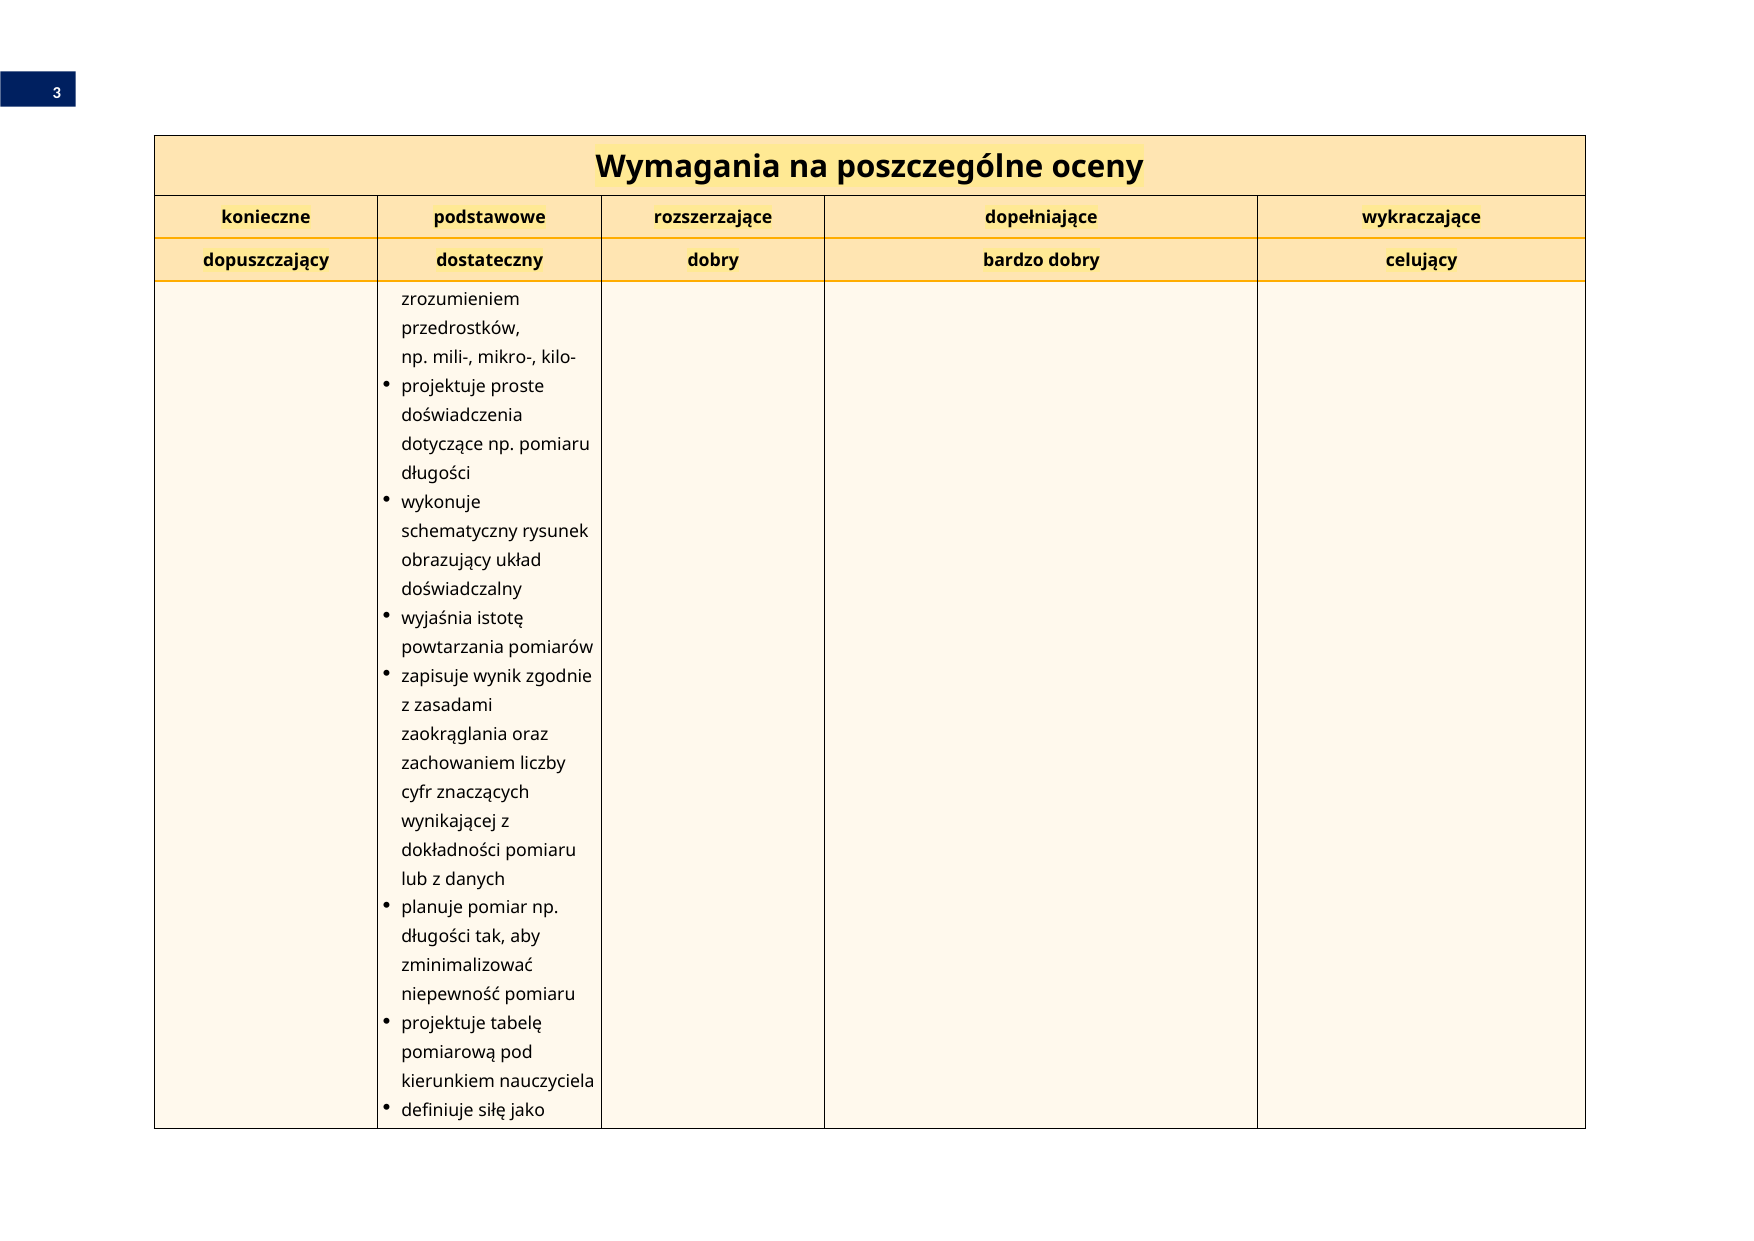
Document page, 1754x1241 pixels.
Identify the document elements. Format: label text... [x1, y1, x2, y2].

table_cell [825, 282, 1257, 1128]
table_cell bardzo dobry [825, 239, 1257, 280]
table_cell konieczne [155, 196, 377, 237]
table_cell wykraczające [1258, 196, 1585, 237]
table_cell dobry [602, 239, 824, 280]
table_cell celujący [1258, 239, 1585, 280]
table_cell dostateczny [378, 239, 601, 280]
table_cell Uczeń opisuje sposoby poznawania przyrody rozróżnia pojęcia: obserwacja, pomiar, doświadczenie wyróżnia w prostych przypadkach czynniki, które mogą wpłynąć na przebieg zjawiska omawia na przykładach, jak fizycy poznają świat objaśnia na przykładach, po co nam fizyka selekcjonuje informacje uzyskane z różnych źródeł, np. na lekcji, z podręcznika, z literatury popularnonaukowej, internetu wyjaśnia, że pomiar polega na porównaniu wielkości mierzonej ze wzorcem projektuje tabelę pomiarową pod kierunkiem nauczyciela przelicza jednostki czasu i długości szacuje rząd wielkości spodziewanego wyniku i wybiera właściwe przyrządy pomiarowe (np. do pomiaru długości) posługuje się pojęciem niepewności pomiarowej; zapisuje wynik pomiaru wraz z jego jednostką oraz informacją o niepewności wyjaśnia, dlaczego wszyscy posługujemy się jednym układem jednostek — układem SI używa ze zrozumieniem przedrostków, np. mili-, mikro-, kilo- projektuje proste doświadczenia dotyczące np. pomiaru długości wykonuje schematyczny rysunek obrazujący układ doświadczalny wyjaśnia istotę powtarzania pomiarów zapisuje wynik zgodnie z zasadami zaokrąglania oraz zachowaniem liczby cyfr znaczących wynikającej z dokładności pomiaru lub z danych planuje pomiar np. długości tak, aby zminimalizować niepewność pomiaru projektuje tabelę pomiarową pod kierunkiem nauczyciela definiuje siłę jako miarę działania jednego ciała na drugie podaje przykłady działania sił i rozpoznaje je w różnych sytuacjach praktycznych (siły: ciężkości, nacisku, sprężystości, oporów ruchu) wyznacza wartość siły za pomocą siłomierza albo wagi analogowej lub cyfrowej, zapisuje wynik pomiaru wraz z jego jednostką oraz informacją o niepewności wyznacza i rysuje siłę wypadkową sił o jednakowych kierunkach określa warunki, w których siły się równoważą rysuje siły, które się równoważą wyjaśnia, od czego zależy bezwładność ciała posługuje się pojęciem masy jako miary bezwładności ciał ilustruje I zasadę dynamiki Newtona wyjaśnia zachowanie się ciał na podstawie pierwszej zasady dynamiki Newtona [378, 282, 601, 1128]
table_cell dopełniające [825, 196, 1257, 237]
table_cell rozszerzające [602, 196, 824, 237]
table_cell [1258, 282, 1585, 1128]
table_cell podstawowe [378, 196, 601, 237]
table_cell [602, 282, 824, 1128]
table_cell dopuszczający [155, 239, 377, 280]
table_cell Uczeń podaje nazwy przyrządów stosowanych w poznawaniu przyrody przestrzega zasad higieny i bezpieczeństwa w pracowni fizycznej stwierdza, że podstawą eksperymentów fizycznych są pomiary wymienia podstawowe przyrządy służące do pomiaru wielkości fizycznych zapisuje wyniki pomiarów w tabeli rozróżnia pojęcia: wielkość fizyczna i jednostka wielkości fizycznej stwierdza, że każdy pomiar obarczony jest niepewnością oblicza wartość średnią wykonanych pomiarów stosuje jednostkę siły, którą jest niuton (1 N) potrafi wyobrazić sobie siłę o wartości 1 N posługuje się siłomierzem podaje treść pierwszej zasady dynamiki Newtona [155, 282, 377, 1128]
table_header Wymagania na poszczególne oceny [155, 136, 1585, 195]
